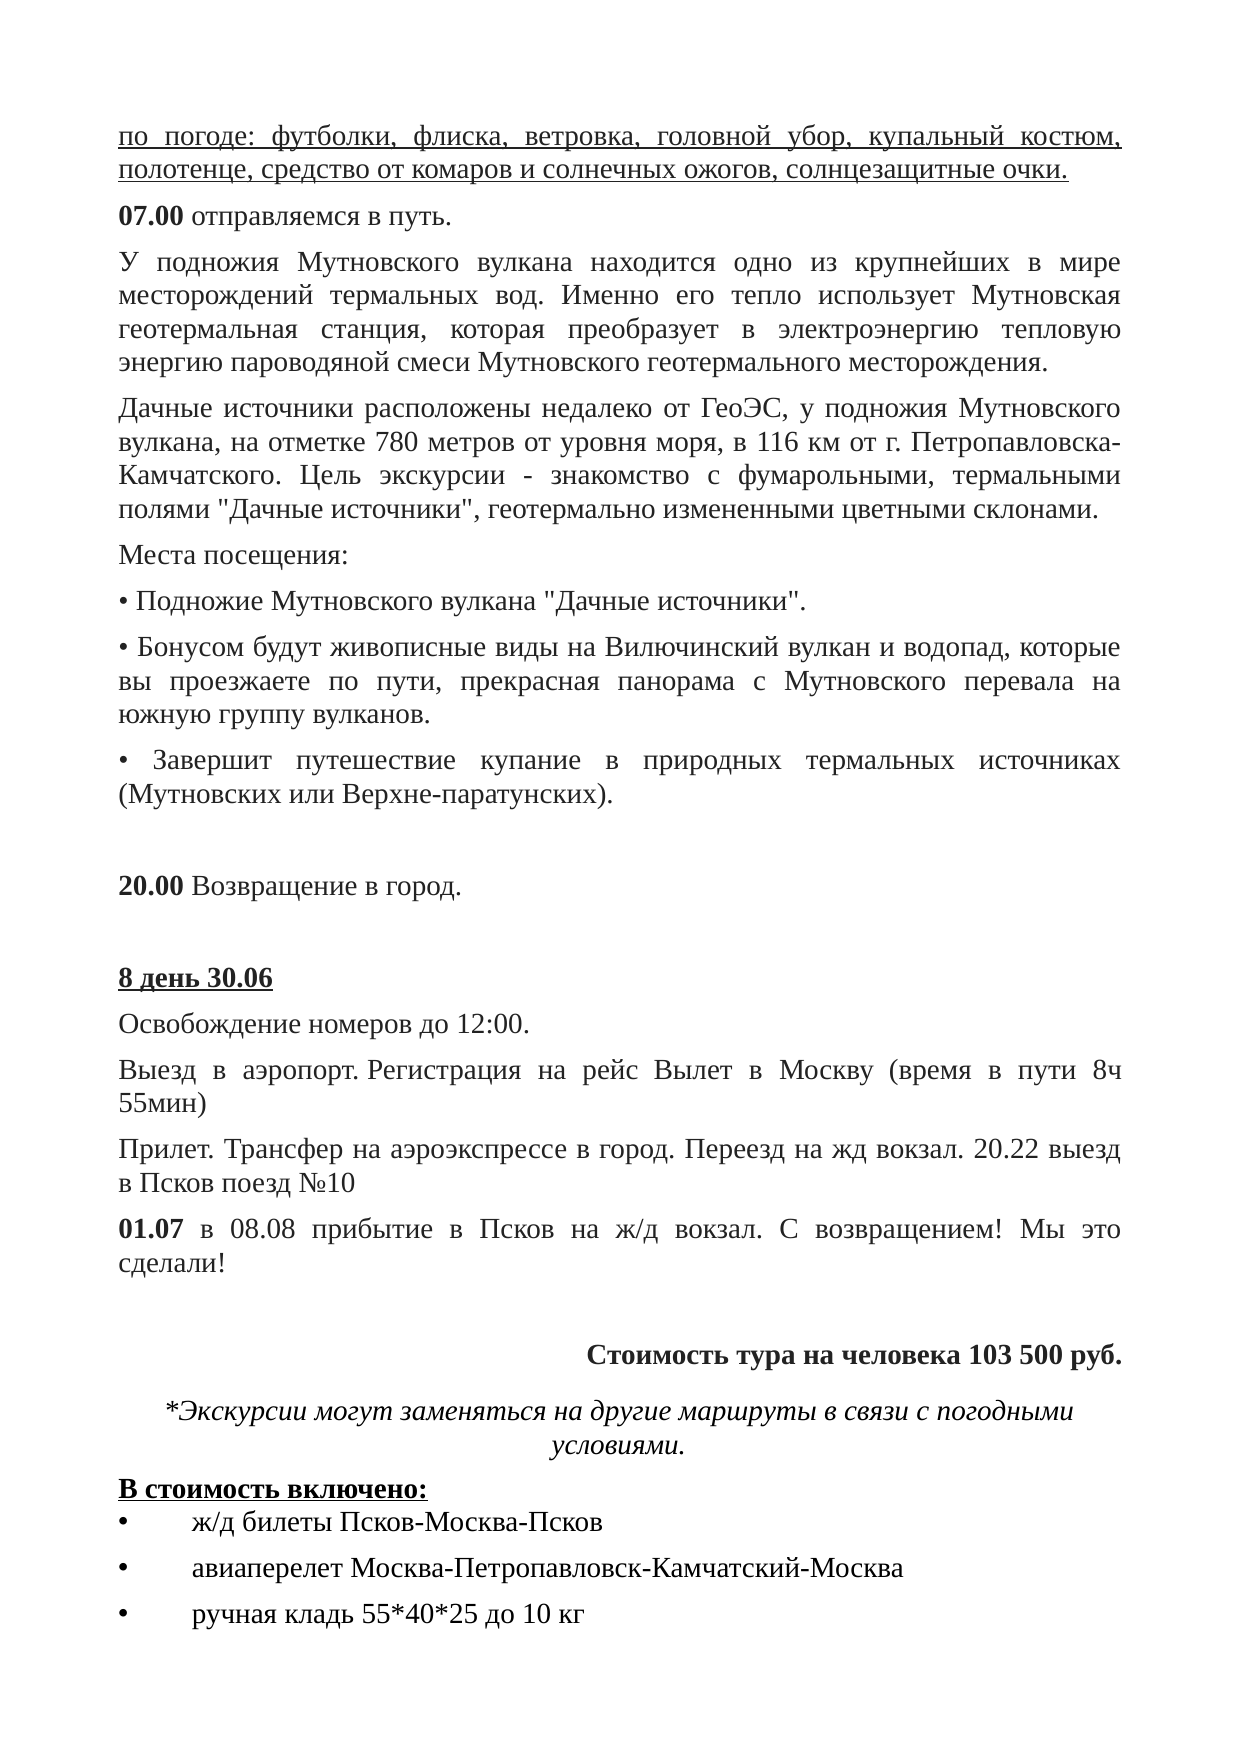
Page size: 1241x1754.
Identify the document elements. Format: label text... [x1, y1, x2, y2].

list ж/д билеты Псков-Москва-Псков [118, 1504, 1122, 1538]
text Прилет. Трансфер на аэроэкспрессе в город. Переезд на жд вокзал. 20.22 выезд в Псков поезд №10 [118, 1132, 1122, 1199]
text 20.00 Возвращение в город. [118, 868, 1122, 901]
text • Бонусом будут живописные виды на Вилючинский вулкан и водопад, которые вы проезжаете по пути, прекрасная панорама с Мутновского перевала на южную группу вулканов. [118, 629, 1122, 730]
list ручная кладь 55*40*25 до 10 кг [118, 1597, 1122, 1630]
text 01.07 в 08.08 прибытие в Псков на ж/д вокзал. С возвращением! Мы это сделали! [118, 1211, 1122, 1278]
text В стоимость включено: [118, 1471, 1122, 1504]
text Стоимость тура на человека 103 500 руб. [118, 1337, 1122, 1370]
text Освобождение номеров до 12:00. [118, 1006, 1122, 1039]
text 07.00 отправляемся в путь. [118, 198, 1122, 231]
text Выезд в аэропорт. Регистрация на рейс Вылет в Москву (время в пути 8ч 55мин) [118, 1052, 1122, 1119]
text полотенце, средство от комаров и солнечных ожогов, солнцезащитные очки. [118, 149, 1122, 185]
list авиаперелет Москва-Петропавловск-Камчатский-Москва [118, 1551, 1122, 1584]
text по погоде: футболки, флиска, ветровка, головной убор, купальный костюм, [118, 118, 1122, 147]
text Дачные источники расположены недалеко от ГеоЭС, у подножия Мутновского вулкана, на отметке 780 метров от уровня моря, в 116 км от г. Петропавловска-Камчатского. Цель экскурсии - знакомство с фумарольными, термальными полями "Дачные источники", геотермально измененными цветными склонами. [118, 390, 1122, 524]
text Места посещения: [118, 537, 1122, 571]
text • Подножие Мутновского вулкана "Дачные источники". [118, 583, 1122, 617]
text • Завершит путешествие купание в природных термальных источниках (Мутновских или Верхне-паратунских). [118, 742, 1122, 809]
text *Экскурсии могут заменяться на другие маршруты в связи с погодными условиями. [118, 1393, 1122, 1460]
text У подножия Мутновского вулкана находится одно из крупнейших в мире месторождений термальных вод. Именно его тепло использует Мутновская геотермальная станция, которая преобразует в электроэнергию тепловую энергию пароводяной смеси Мутновского геотермального месторождения. [118, 244, 1122, 378]
text 8 день 30.06 [118, 960, 1122, 993]
